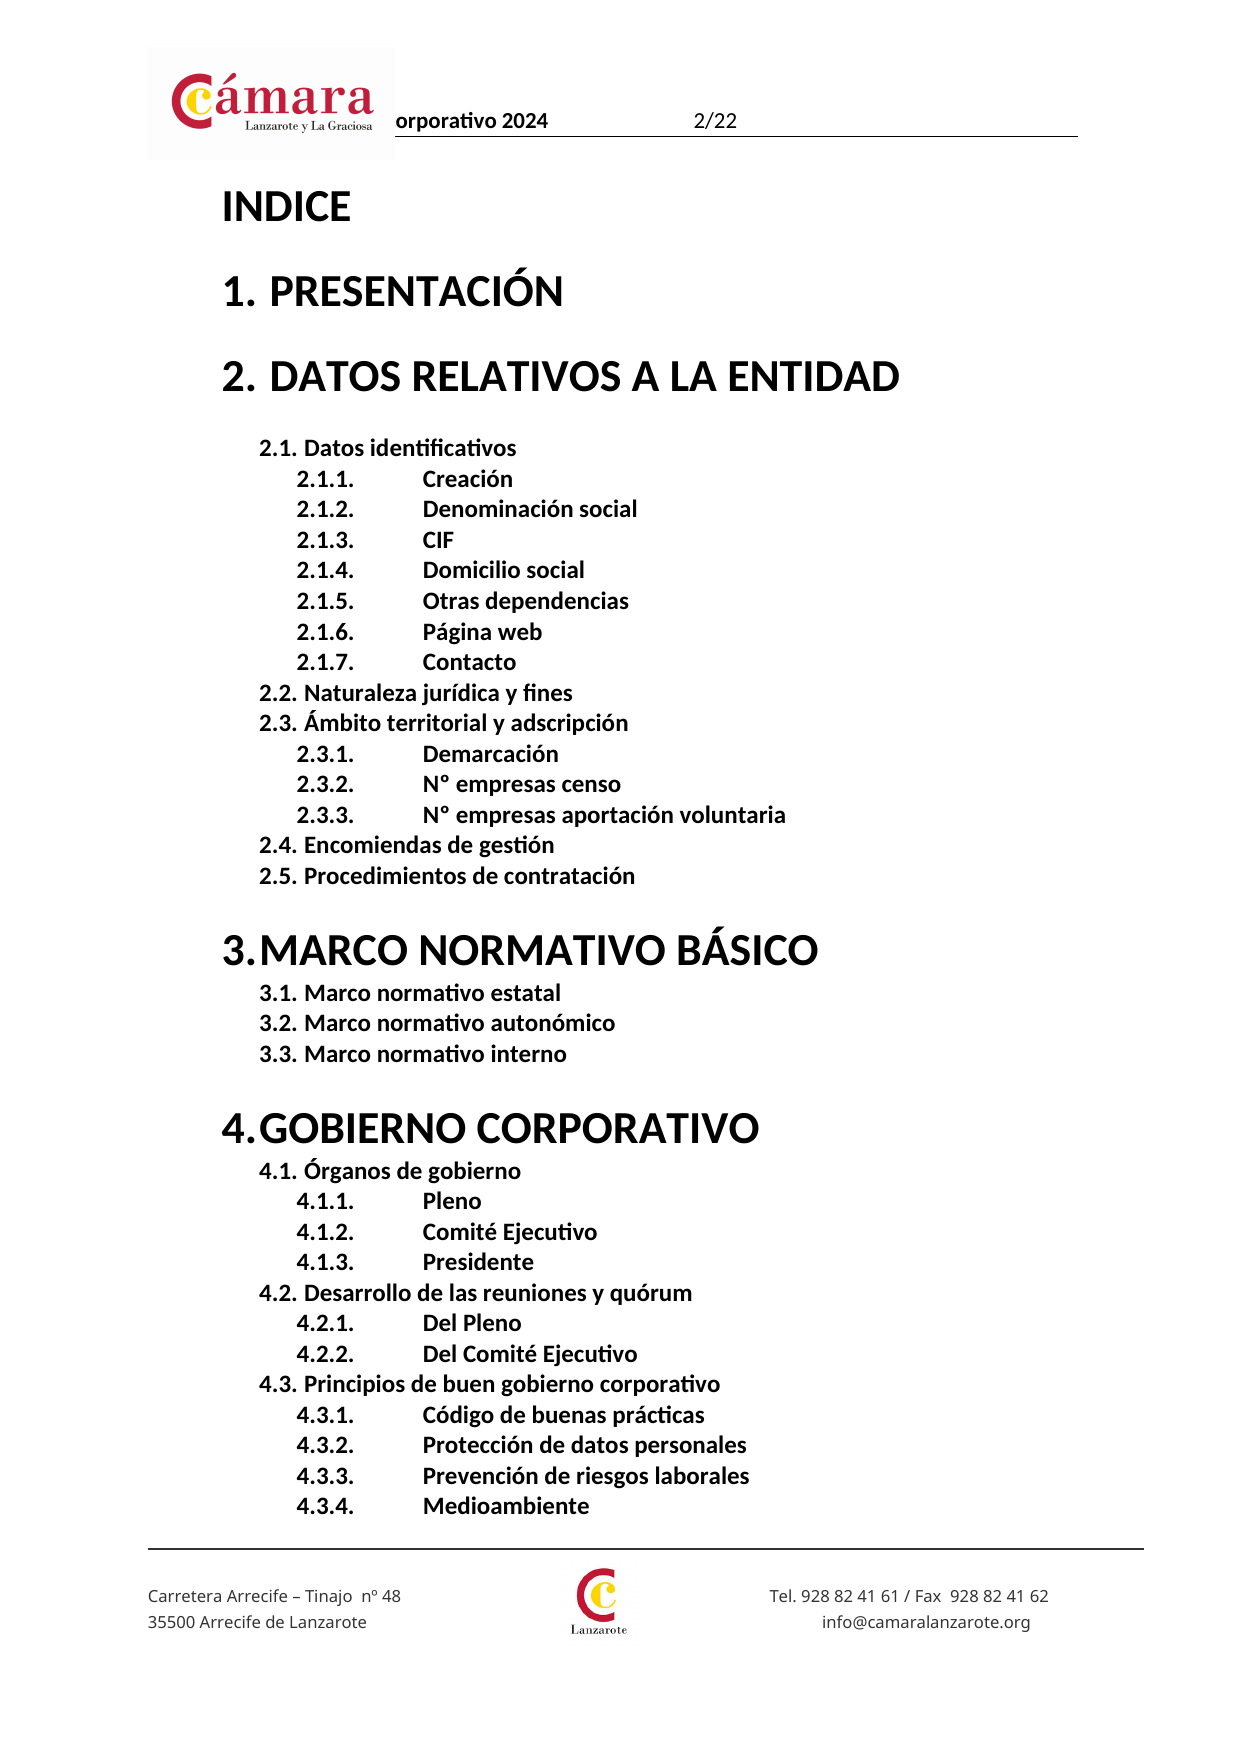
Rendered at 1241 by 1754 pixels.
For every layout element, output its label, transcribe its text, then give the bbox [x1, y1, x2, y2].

list Nº empresas aportación voluntaria [296, 799, 1078, 829]
list Nº empresas censo [296, 768, 1078, 799]
list Prevención de riesgos laborales [296, 1460, 1078, 1491]
list Pleno [296, 1185, 1078, 1216]
list Domicilio social [296, 554, 1078, 585]
list GOBIERNO CORPORATIVO [221, 1099, 1078, 1155]
list Ámbito territorial y adscripción [259, 707, 1078, 738]
list Naturaleza jurídica y fines [259, 677, 1078, 707]
list Medioambiente [296, 1491, 1078, 1521]
list Encomiendas de gestión [259, 829, 1078, 860]
list CIF [296, 524, 1078, 554]
list Protección de datos personales [296, 1429, 1078, 1460]
list Del Comité Ejecutivo [296, 1338, 1078, 1368]
list Creación [296, 463, 1078, 493]
list MARCO NORMATIVO BÁSICO [221, 921, 1078, 977]
list Procedimientos de contratación [259, 860, 1078, 890]
list Desarrollo de las reuniones y quórum [259, 1277, 1078, 1307]
list Página web [296, 616, 1078, 646]
list Código de buenas prácticas [296, 1399, 1078, 1429]
text INDICE [148, 177, 1078, 233]
list Principios de buen gobierno corporativo [259, 1368, 1078, 1399]
list Presidente [296, 1246, 1078, 1277]
list Del Pleno [296, 1307, 1078, 1338]
list DATOS RELATIVOS A LA ENTIDAD [221, 347, 1078, 403]
list Contacto [296, 646, 1078, 677]
list Demarcación [296, 738, 1078, 768]
list Otras dependencias [296, 585, 1078, 616]
list Órganos de gobierno [259, 1155, 1078, 1185]
list PRESENTACIÓN [221, 262, 1078, 318]
list Marco normativo interno [259, 1038, 1078, 1068]
list Marco normativo autonómico [259, 1007, 1078, 1038]
list Datos identificativos [259, 432, 1078, 463]
list Marco normativo estatal [259, 977, 1078, 1007]
list Comité Ejecutivo [296, 1216, 1078, 1246]
list Denominación social [296, 493, 1078, 524]
